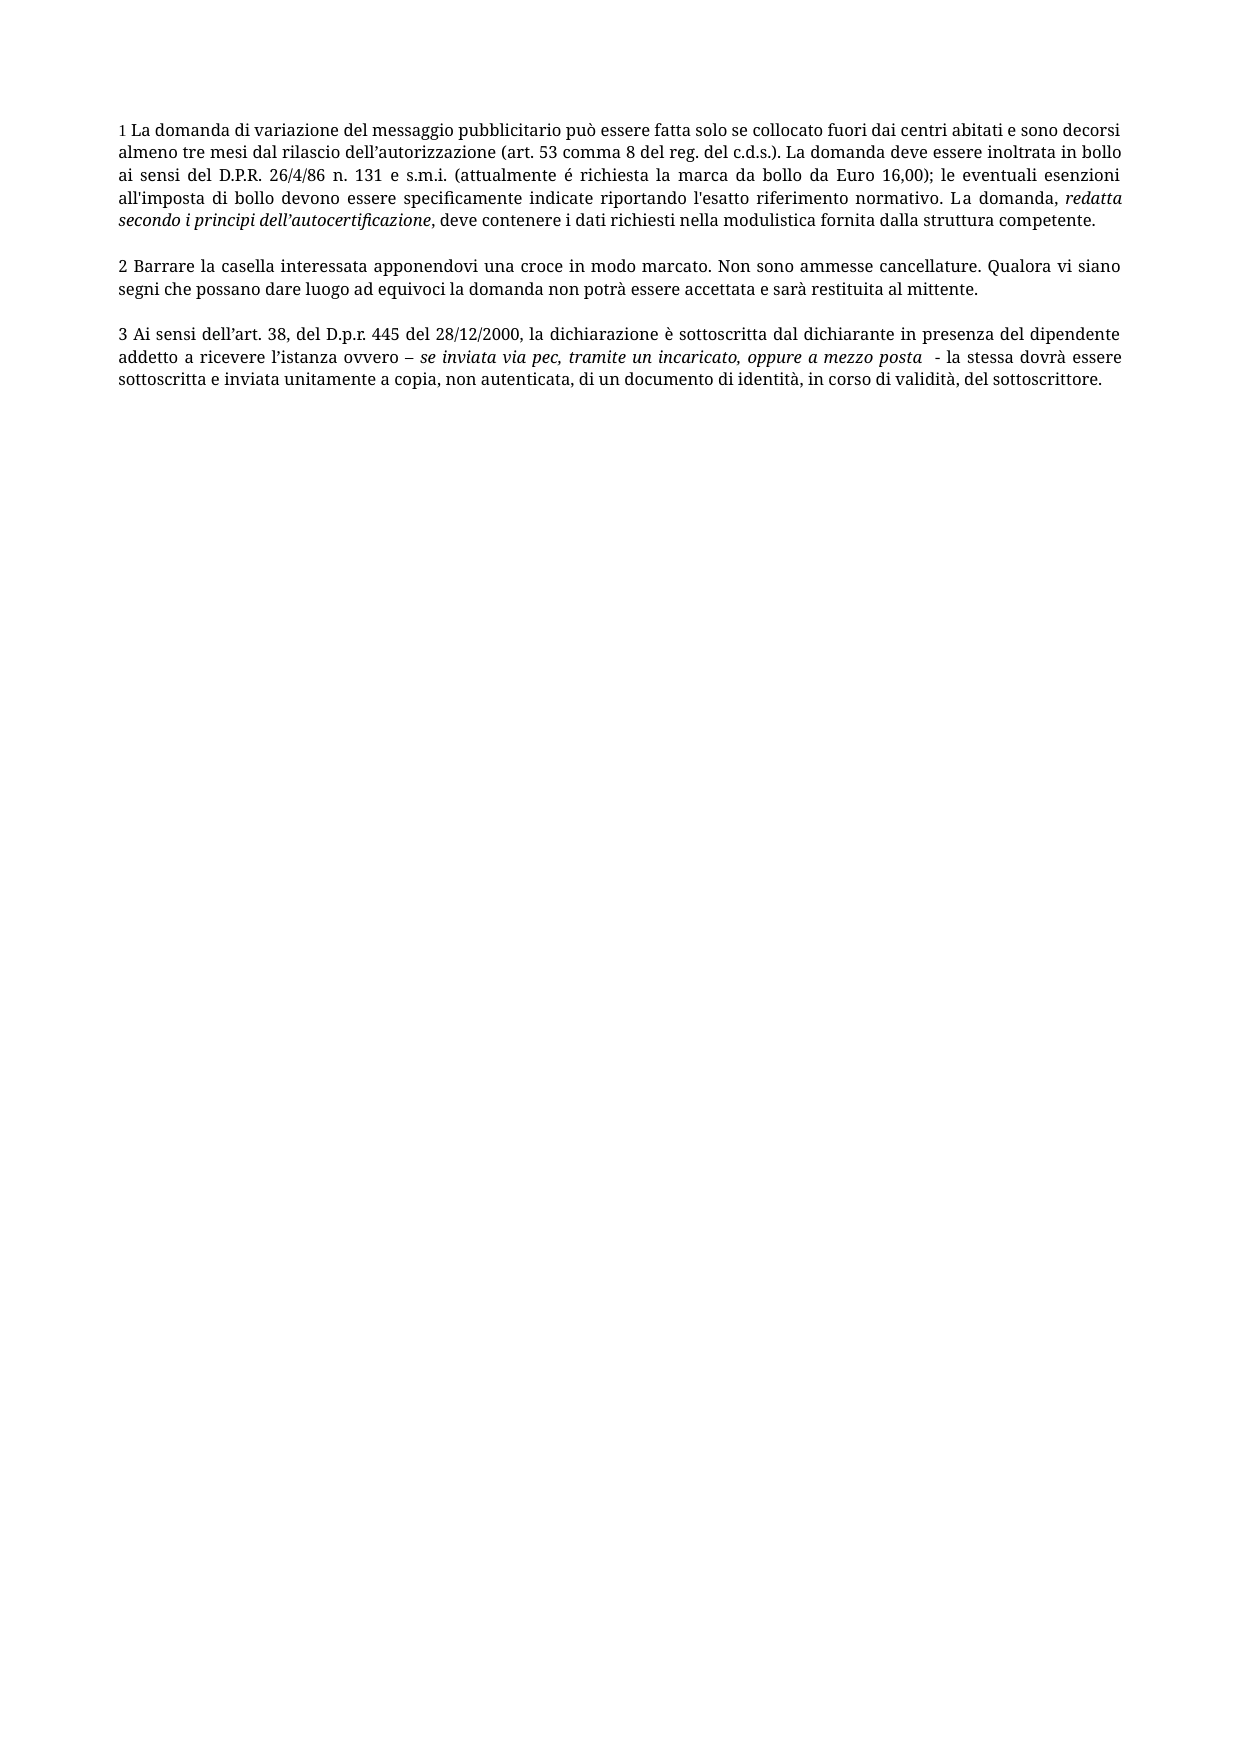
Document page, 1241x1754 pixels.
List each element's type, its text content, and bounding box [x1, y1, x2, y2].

text Barrare la casella interessata apponendovi una croce in modo marcato. Non sono ammesse cancellature. Qualora vi siano segni che possano dare luogo ad equivoci la domanda non potrà essere accettata e sarà restituita al mittente. [118, 254, 1122, 300]
text La domanda di variazione del messaggio pubblicitario può essere fatta solo se collocato fuori dai centri abitati e sono decorsi almeno tre mesi dal rilascio dell’autorizzazione (art. 53 comma 8 del reg. del c.d.s.). La domanda deve essere inoltrata in bollo ai sensi del D.P.R. 26/4/86 n. 131 e s.m.i. (attualmente é richiesta la marca da bollo da Euro 16,00); le eventuali esenzioni all'imposta di bollo devono essere specificamente indicate riportando l'esatto riferimento normativo. La domanda, redatta secondo i principi dell’autocertificazione, deve contenere i dati richiesti nella modulistica fornita dalla struttura competente. [118, 118, 1122, 232]
text Ai sensi dell’art. 38, del D.p.r. 445 del 28/12/2000, la dichiarazione è sottoscritta dal dichiarante in presenza del dipendente addetto a ricevere l’istanza ovvero – se inviata via pec, tramite un incaricato, oppure a mezzo posta - la stessa dovrà essere sottoscritta e inviata unitamente a copia, non autenticata, di un documento di identità, in corso di validità, del sottoscrittore. [118, 322, 1122, 391]
